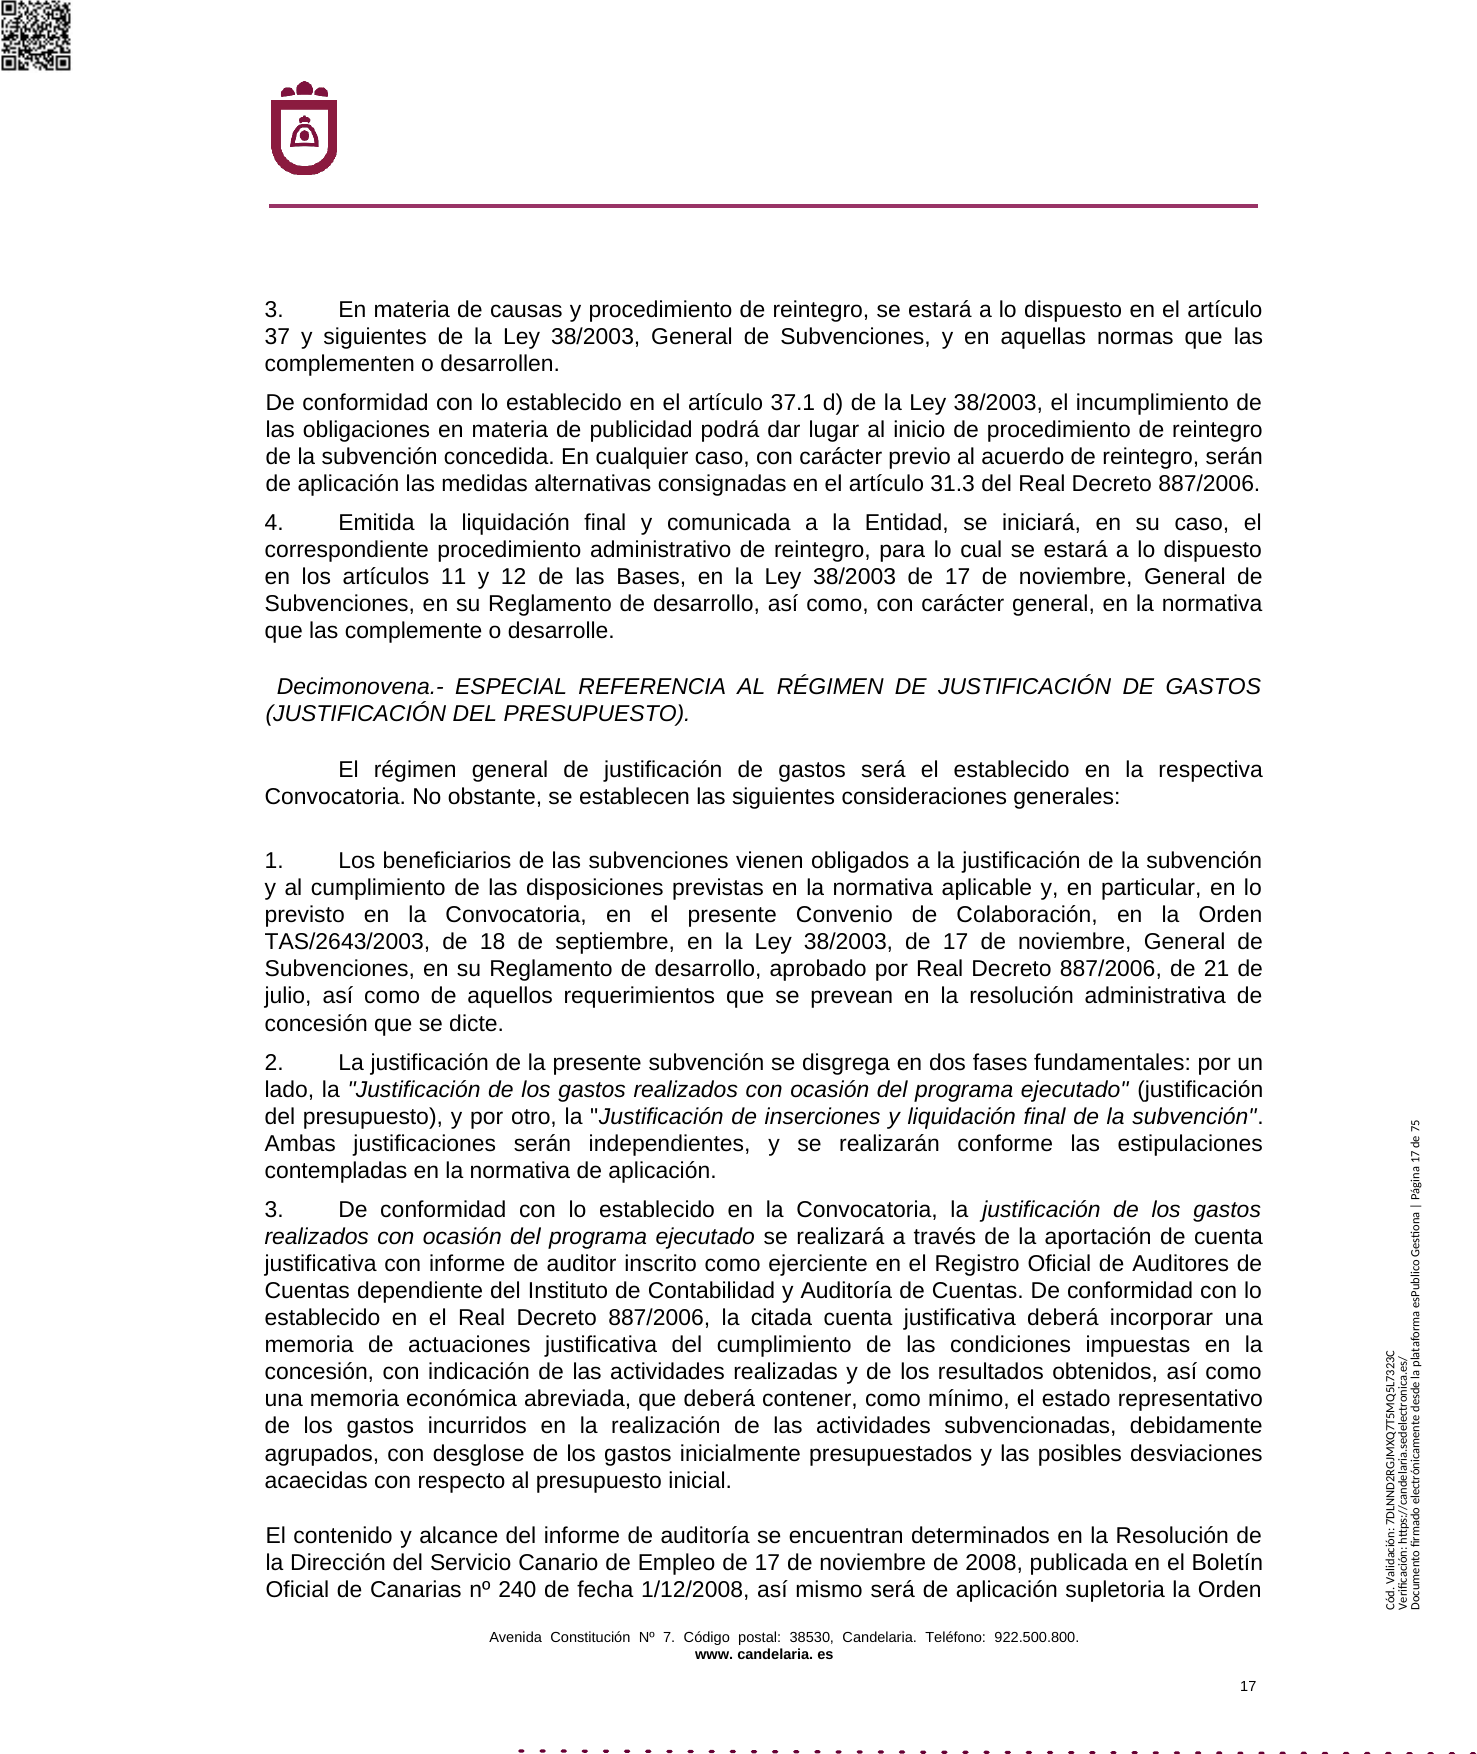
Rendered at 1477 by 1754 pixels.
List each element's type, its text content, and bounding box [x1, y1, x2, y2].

list Emitida la liquidación final y comunicada a la Entidad, se iniciará, en su caso, el correspondiente procedimiento administrativo de reintegro, para lo cual se estará a lo dispuesto en los artículos 11 y 12 de las Bases, en la Ley 38/2003 de 17 de noviembre, General de Subvenciones, en su Reglamento de desarrollo, así como, con carácter general, en la normativa que las complemente o desarrolle. [264, 509, 1263, 643]
list En materia de causas y procedimiento de reintegro, se estará a lo dispuesto en el artículo 37 y siguientes de la Ley 38/2003, General de Subvenciones, y en aquellas normas que las complementen o desarrollen. [264, 296, 1263, 376]
list Los beneficiarios de las subvenciones vienen obligados a la justificación de la subvención y al cumplimiento de las disposiciones previstas en la normativa aplicable y, en particular, en lo previsto en la Convocatoria, en el presente Convenio de Colaboración, en la Orden TAS/2643/2003, de 18 de septiembre, en la Ley 38/2003, de 17 de noviembre, General de Subvenciones, en su Reglamento de desarrollo, aprobado por Real Decreto 887/2006, de 21 de julio, así como de aquellos requerimientos que se prevean en la resolución administrativa de concesión que se dicte. [264, 847, 1263, 1036]
text El contenido y alcance del informe de auditoría se encuentran determinados en la Resolución de la Dirección del Servicio Canario de Empleo de 17 de noviembre de 2008, publicada en el Boletín Oficial de Canarias nº 240 de fecha 1/12/2008, así mismo será de aplicación supletoria la Orden [265, 1522, 1263, 1603]
text De conformidad con lo establecido en el artículo 37.1 d) de la Ley 38/2003, el incumplimiento de las obligaciones en materia de publicidad podrá dar lugar al inicio de procedimiento de reintegro de la subvención concedida. En cualquier caso, con carácter previo al acuerdo de reintegro, serán de aplicación las medidas alternativas consignadas en el artículo 31.3 del Real Decreto 887/2006. [265, 389, 1263, 496]
text Decimonovena.- ESPECIAL REFERENCIA AL RÉGIMEN DE JUSTIFICACIÓN DE GASTOS (JUSTIFICACIÓN DEL PRESUPUESTO). [265, 673, 1264, 726]
list De conformidad con lo establecido en la Convocatoria, la justificación de los gastos realizados con ocasión del programa ejecutado se realizará a través de la aportación de cuenta justificativa con informe de auditor inscrito como ejerciente en el Registro Oficial de Auditores de Cuentas dependiente del Instituto de Contabilidad y Auditoría de Cuentas. De conformidad con lo establecido en el Real Decreto 887/2006, la citada cuenta justificativa deberá incorporar una memoria de actuaciones justificativa del cumplimiento de las condiciones impuestas en la concesión, con indicación de las actividades realizadas y de los resultados obtenidos, así como una memoria económica abreviada, que deberá contener, como mínimo, el estado representativo de los gastos incurridos en la realización de las actividades subvencionadas, debidamente agrupados, con desglose de los gastos inicialmente presupuestados y las posibles desviaciones acaecidas con respecto al presupuesto inicial. [264, 1196, 1263, 1493]
text El régimen general de justificación de gastos será el establecido en la respectiva Convocatoria. No obstante, se establecen las siguientes consideraciones generales: [264, 756, 1263, 809]
list La justificación de la presente subvención se disgrega en dos fases fundamentales: por un lado, la "Justificación de los gastos realizados con ocasión del programa ejecutado" (justificación del presupuesto), y por otro, la "Justificación de inserciones y liquidación final de la subvención". Ambas justificaciones serán independientes, y se realizarán conforme las estipulaciones contempladas en la normativa de aplicación. [264, 1048, 1263, 1183]
